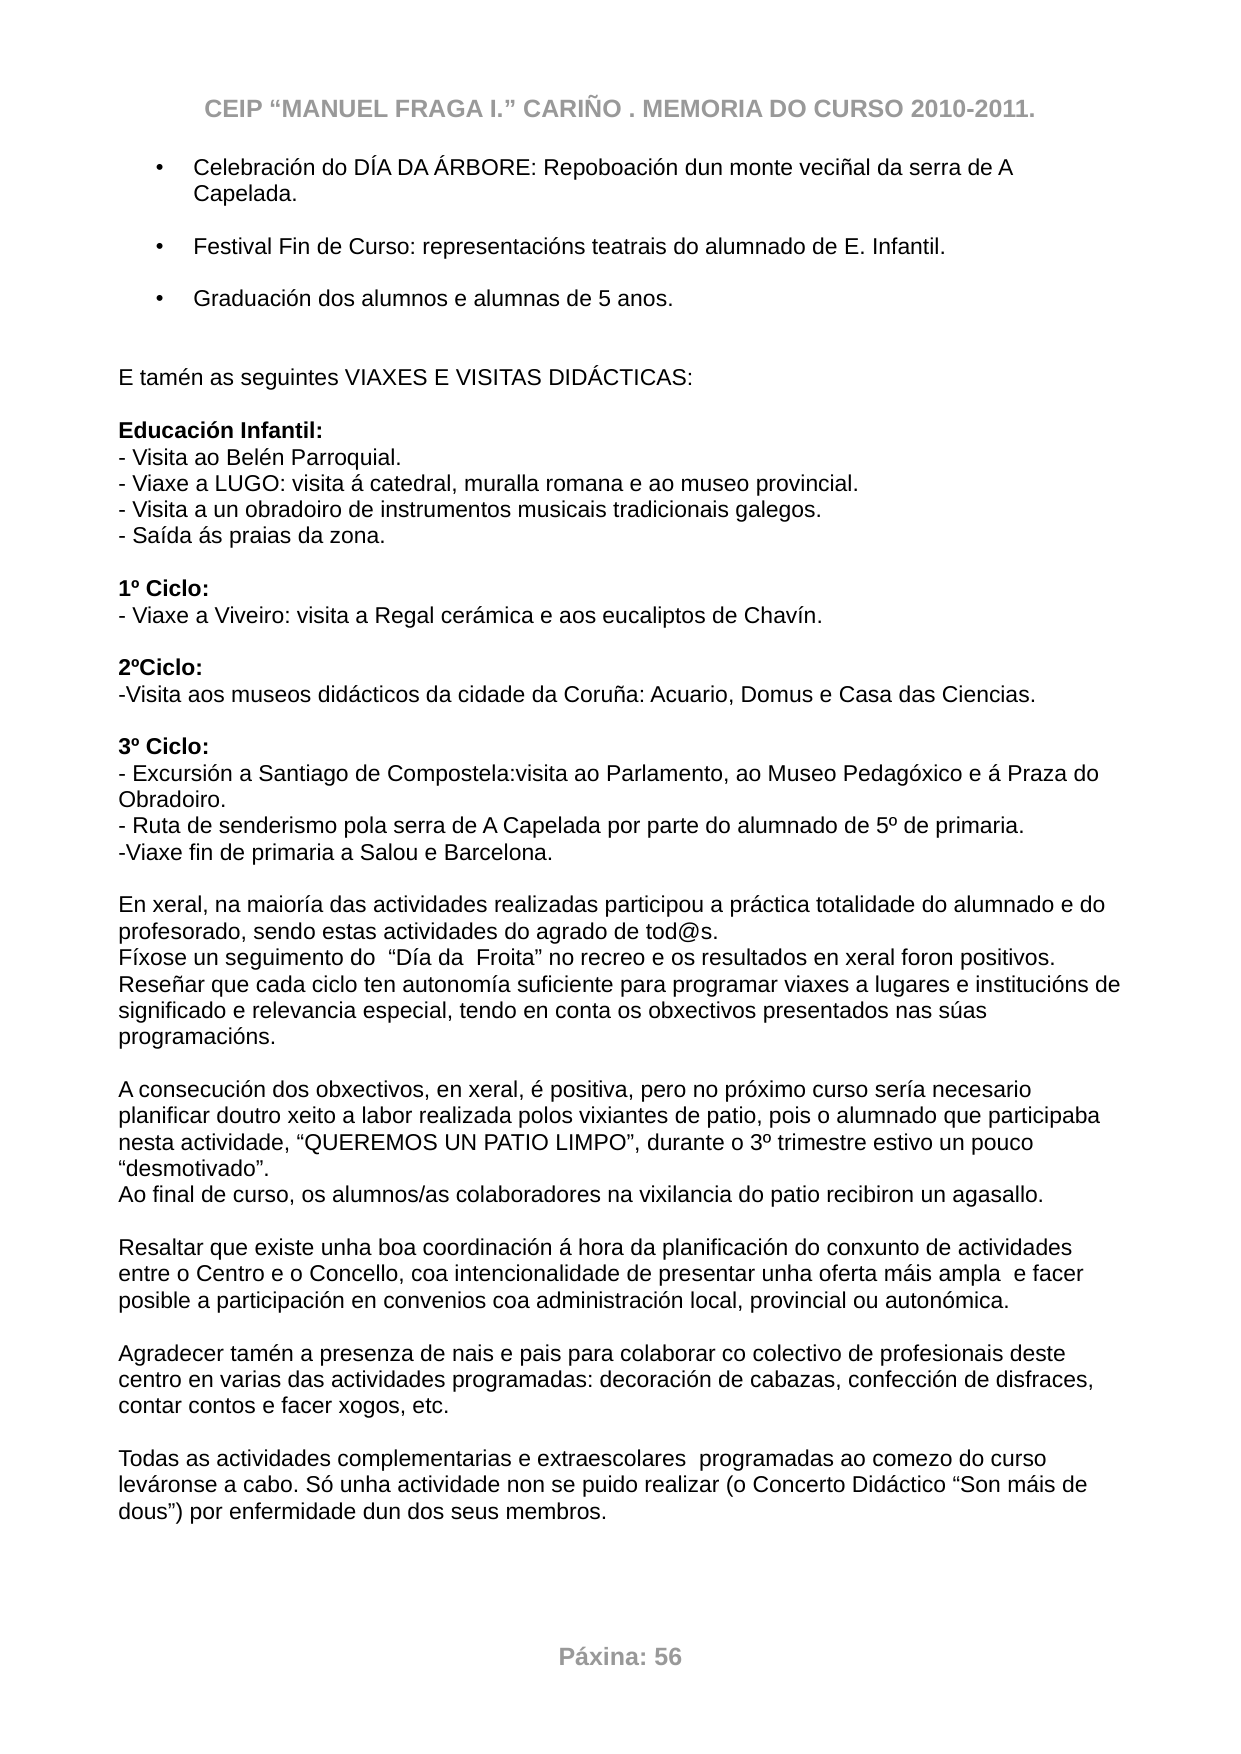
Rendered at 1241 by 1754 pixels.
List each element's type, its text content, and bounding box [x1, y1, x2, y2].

text E tamén as seguintes VIAXES E VISITAS DIDÁCTICAS: [118, 364, 1122, 391]
text Todas as actividades complementarias e extraescolares programadas ao comezo do curso leváronse a cabo. Só unha actividade non se puido realizar (o Concerto Didáctico “Son máis de dous”) por enfermidade dun dos seus membros. [118, 1445, 1122, 1524]
text Ao final de curso, os alumnos/as colaboradores na vixilancia do patio recibiron un agasallo. [118, 1181, 1122, 1234]
text Educación Infantil: [118, 417, 1122, 443]
list Celebración do DÍA DA ÁRBORE: Repoboación dun monte veciñal da serra de A Capelada. [156, 153, 1122, 206]
text 2ºCiclo: [118, 654, 1122, 681]
text - Viaxe a LUGO: visita á catedral, muralla romana e ao museo provincial. [118, 470, 1122, 496]
text - Ruta de senderismo pola serra de A Capelada por parte do alumnado de 5º de primaria. [118, 812, 1122, 839]
text En xeral, na maioría das actividades realizadas participou a práctica totalidade do alumnado e do profesorado, sendo estas actividades do agrado de tod@s. [118, 891, 1122, 944]
text - Visita a un obradoiro de instrumentos musicais tradicionais galegos. [118, 496, 1122, 522]
list Festival Fin de Curso: representacións teatrais do alumnado de E. Infantil. [156, 233, 1122, 259]
text - Excursión a Santiago de Compostela:visita ao Parlamento, ao Museo Pedagóxico e á Praza do Obradoiro. [118, 760, 1122, 812]
text -Viaxe fin de primaria a Salou e Barcelona. [118, 839, 1122, 865]
text -Visita aos museos didácticos da cidade da Coruña: Acuario, Domus e Casa das Ciencias. [118, 681, 1122, 707]
text A consecución dos obxectivos, en xeral, é positiva, pero no próximo curso sería necesario planificar doutro xeito a labor realizada polos vixiantes de patio, pois o alumnado que participaba nesta actividade, “QUEREMOS UN PATIO LIMPO”, durante o 3º trimestre estivo un pouco “desmotivado”. [118, 1076, 1122, 1181]
text Agradecer tamén a presenza de nais e pais para colaborar co colectivo de profesionais deste centro en varias das actividades programadas: decoración de cabazas, confección de disfraces, contar contos e facer xogos, etc. [118, 1339, 1122, 1418]
list Graduación dos alumnos e alumnas de 5 anos. [156, 285, 1122, 312]
text Reseñar que cada ciclo ten autonomía suficiente para programar viaxes a lugares e institucións de significado e relevancia especial, tendo en conta os obxectivos presentados nas súas programacións. [118, 971, 1122, 1049]
text - Viaxe a Viveiro: visita a Regal cerámica e aos eucaliptos de Chavín. [118, 602, 1122, 628]
text Fíxose un seguimento do “Día da Froita” no recreo e os resultados en xeral foron positivos. [118, 944, 1122, 971]
text 1º Ciclo: [118, 575, 1122, 602]
text 3º Ciclo: [118, 733, 1122, 760]
text - Visita ao Belén Parroquial. [118, 443, 1122, 470]
text Resaltar que existe unha boa coordinación á hora da planificación do conxunto de actividades entre o Centro e o Concello, coa intencionalidade de presentar unha oferta máis ampla e facer posible a participación en convenios coa administración local, provincial ou autonómica. [118, 1234, 1122, 1313]
text - Saída ás praias da zona. [118, 522, 1122, 549]
